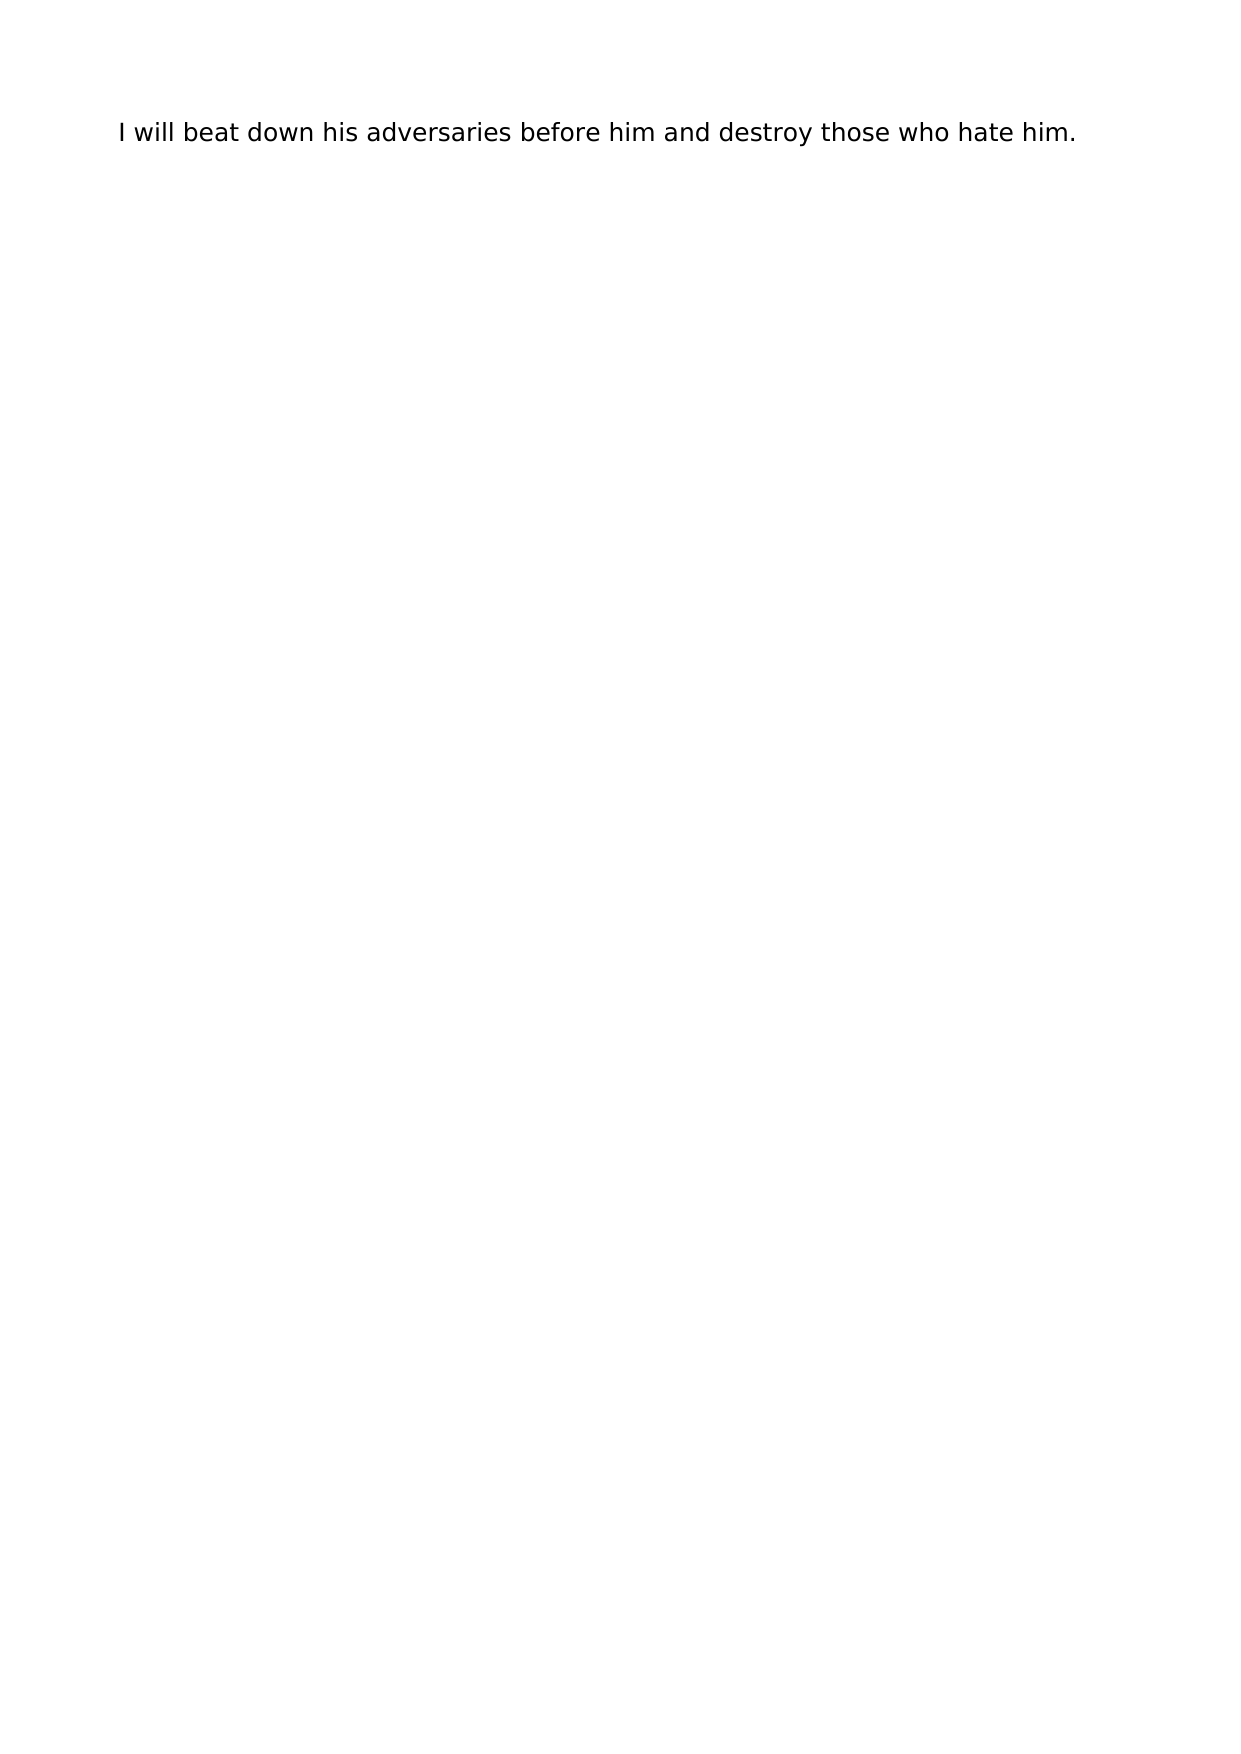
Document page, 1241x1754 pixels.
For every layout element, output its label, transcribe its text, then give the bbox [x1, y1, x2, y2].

text I will beat down his adversaries before him and destroy those who hate him. [118, 118, 1122, 147]
